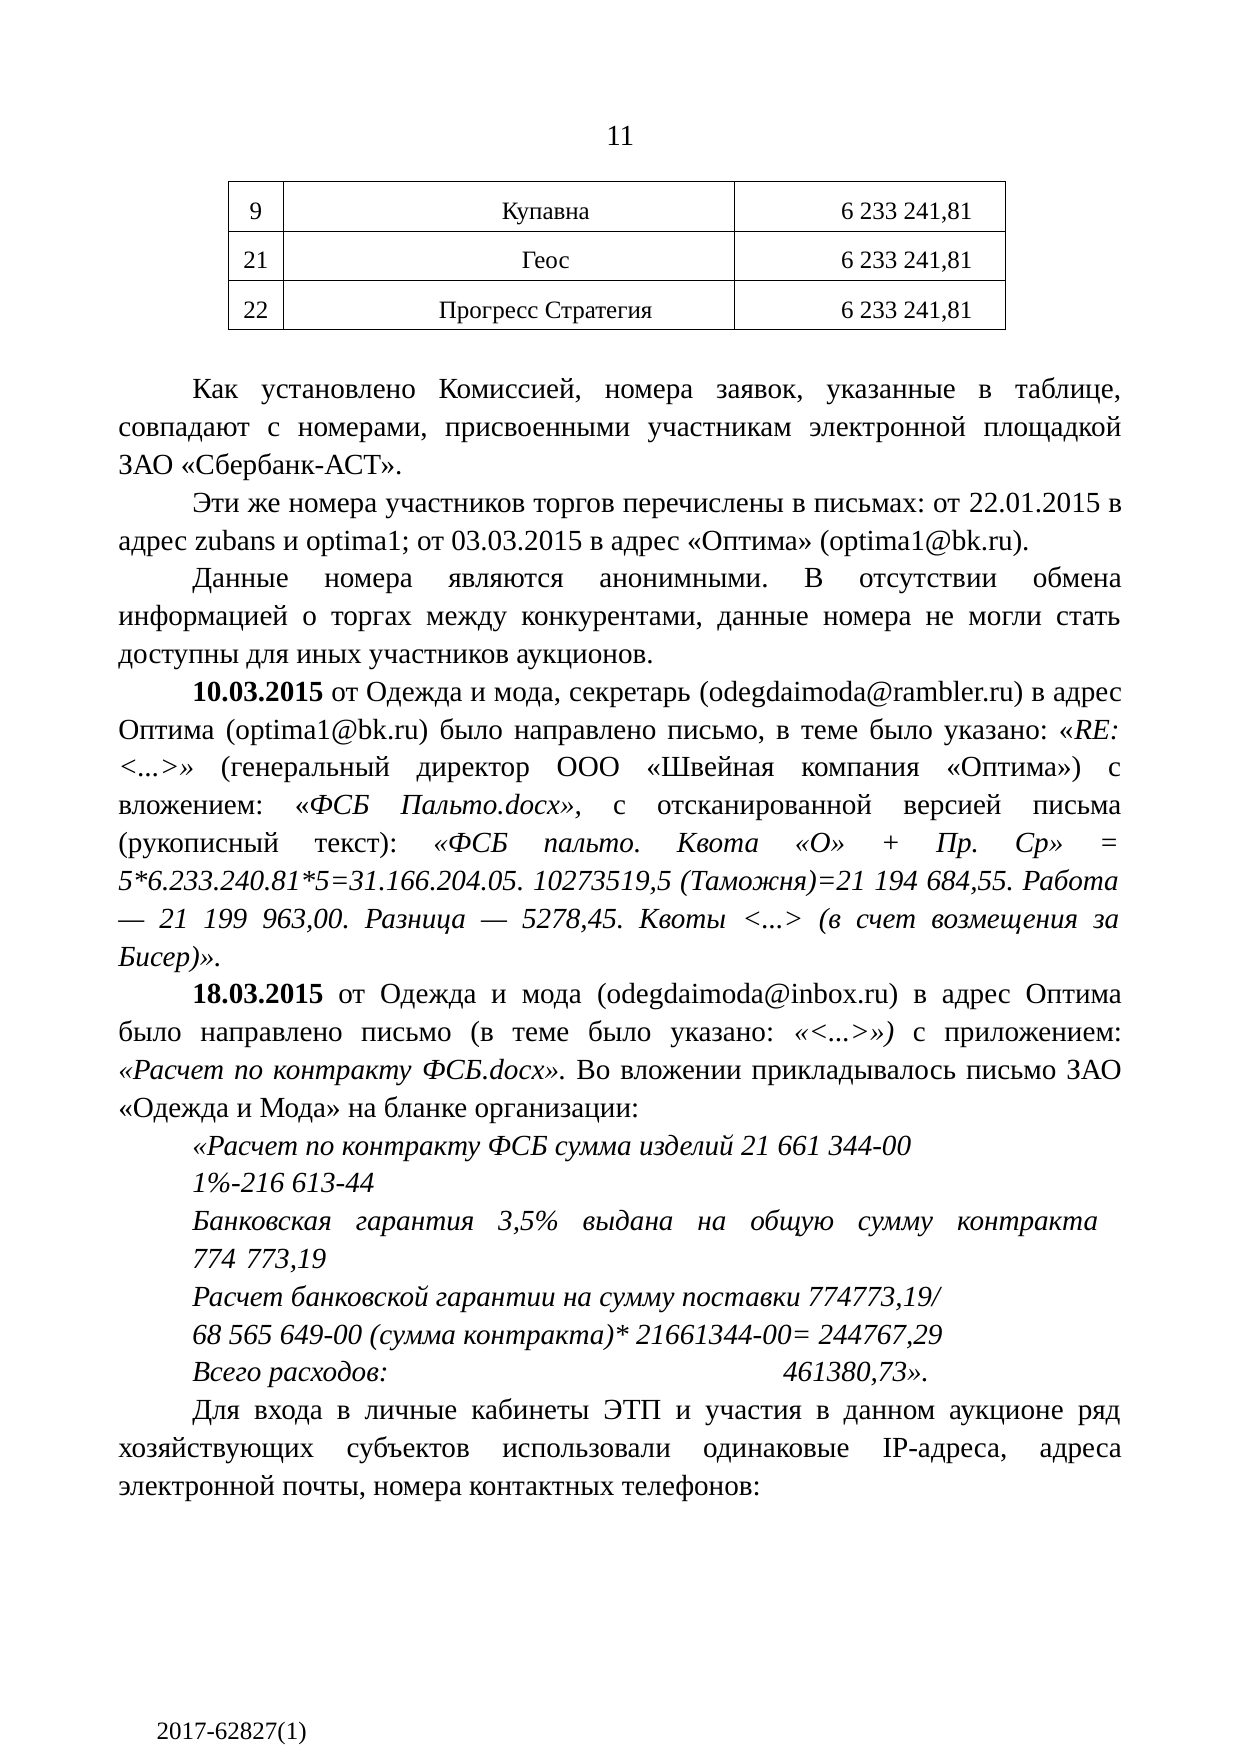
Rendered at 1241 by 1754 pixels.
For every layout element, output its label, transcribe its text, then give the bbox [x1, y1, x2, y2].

text Для входа в личные кабинеты ЭТП и участия в данном аукционе ряд хозяйствующих субъектов использовали одинаковые IP-адреса, адреса электронной почты, номера контактных телефонов: [118, 1388, 1122, 1502]
text 68 565 649-00 (сумма контракта)* 21661344-00= 244767,29 [118, 1312, 1122, 1350]
text Всего расходов: 461380,73». [118, 1350, 1122, 1388]
table_cell 21 [229, 232, 283, 280]
table_cell 22 [229, 281, 283, 329]
text 1%-216 613-44 [118, 1161, 1122, 1199]
table_cell Купавна [284, 182, 734, 231]
table_cell 9 [229, 182, 283, 231]
table_cell 6 233 241,81 [735, 232, 1005, 280]
text 18.03.2015 от Одежда и мода (odegdaimoda@inbox.ru) в адрес Оптима было направлено письмо (в теме было указано: «<...>») с приложением: «Расчет по контракту ФСБ.docx». Во вложении прикладывалось письмо ЗАО «Одежда и Мода» на бланке организации: [118, 972, 1122, 1123]
table_cell Прогресс Стратегия [284, 281, 734, 329]
text Данные номера являются анонимными. В отсутствии обмена информацией о торгах между конкурентами, данные номера не могли стать доступны для иных участников аукционов. [118, 556, 1122, 670]
text Банковская гарантия 3,5% выдана на общую сумму контракта 774 773,19 [118, 1199, 1122, 1275]
text Расчет банковской гарантии на сумму поставки 774773,19/ [118, 1275, 1122, 1312]
text 10.03.2015 от Одежда и мода, секретарь (odegdaimoda@rambler.ru) в адрес Оптима (optima1@bk.ru) было направлено письмо, в теме было указано: «RE: <...>» (генеральный директор ООО «Швейная компания «Оптима») с вложением: «ФСБ Пальто.docx», с отсканированной версией письма (рукописный текст): «ФСБ пальто. Квота «О» + Пр. Ср» = 5*6.233.240.81*5=31.166.204.05. 10273519,5 (Таможня)=21 194 684,55. Работа — 21 199 963,00. Разница — 5278,45. Квоты <...> (в счет возмещения за Бисер)». [118, 670, 1122, 972]
table_cell Геос [284, 232, 734, 280]
text «Расчет по контракту ФСБ сумма изделий 21 661 344-00 [118, 1123, 1122, 1161]
text Как установлено Комиссией, номера заявок, указанные в таблице, совпадают с номерами, присвоенными участникам электронной площадкой ЗАО «Сбербанк-АСТ». [118, 367, 1122, 481]
table_cell 6 233 241,81 [735, 182, 1005, 231]
text Эти же номера участников торгов перечислены в письмах: от 22.01.2015 в адрес zubans и optima1; от 03.03.2015 в адрес «Оптима» (optima1@bk.ru). [118, 481, 1122, 556]
table_cell 6 233 241,81 [735, 281, 1005, 329]
